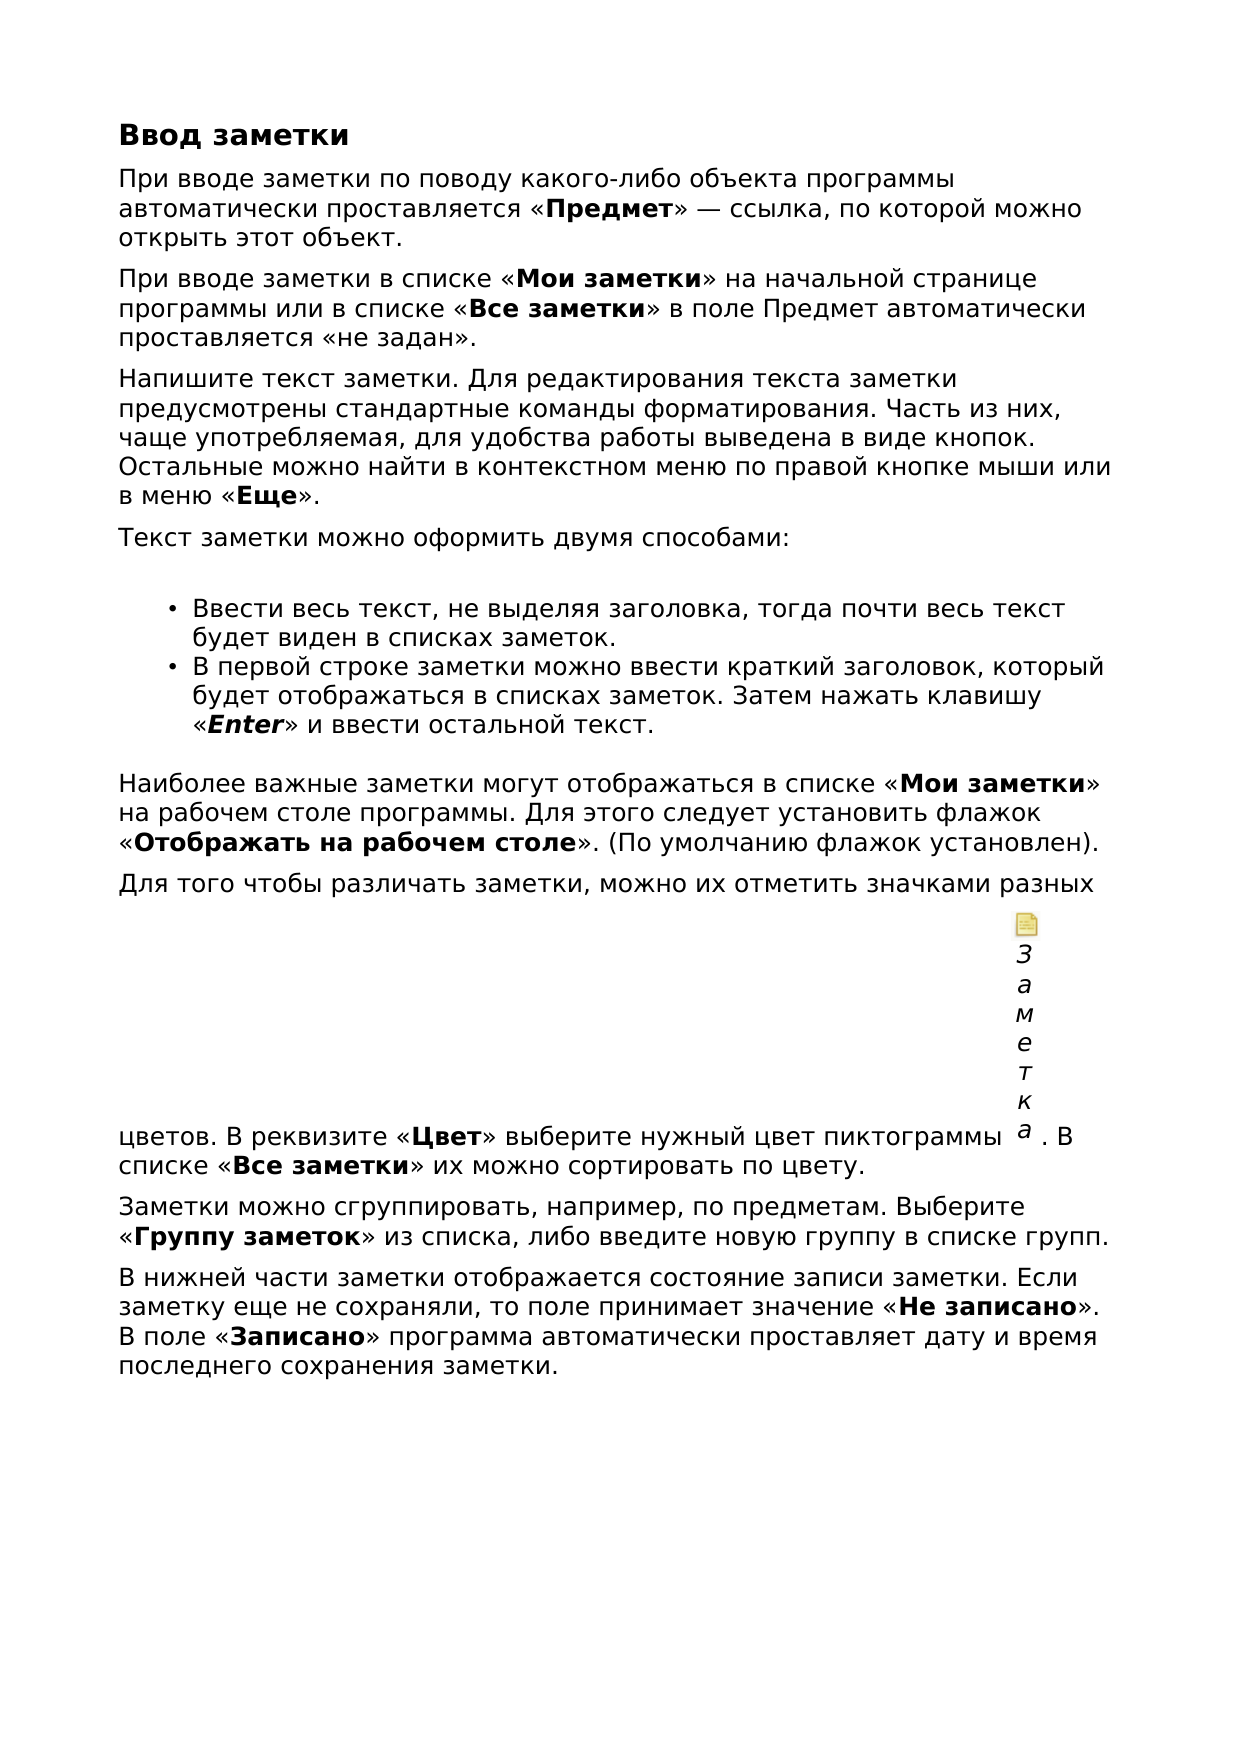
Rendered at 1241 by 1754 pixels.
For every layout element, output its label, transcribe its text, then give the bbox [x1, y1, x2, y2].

text В нижней части заметки отображается состояние записи заметки. Если заметку еще не сохраняли, то поле принимает значение «Не записано». В поле «Записано» программа автоматически проставляет дату и время последнего сохранения заметки. [118, 1263, 1122, 1380]
list Ввести весь текст, не выделяя заголовка, тогда почти весь текст будет виден в списках заметок. [177, 594, 1122, 652]
text Заметка [1011, 941, 1041, 1145]
text Заметки можно сгруппировать, например, по предметам. Выберите «Группу заметок» из списка, либо введите новую группу в списке групп. [118, 1192, 1122, 1251]
text Напишите текст заметки. Для редактирования текста заметки предусмотрены стандартные команды форматирования. Часть из них, чаще употребляемая, для удобства работы выведена в виде кнопок. Остальные можно найти в контекстном меню по правой кнопке мыши или в меню «Еще». [118, 364, 1122, 510]
text При вводе заметки в списке «Мои заметки» на начальной странице программы или в списке «Все заметки» в поле Предмет автоматически проставляется «не задан». [118, 264, 1122, 352]
subtitle Ввод заметки [118, 118, 1122, 152]
text Текст заметки можно оформить двумя способами: [118, 523, 1122, 552]
picture [1010, 911, 1041, 941]
text Для того чтобы различать заметки, можно их отметить значками разных цветов. В реквизите «Цвет» выберите нужный цвет пиктограммы . В списке «Все заметки» их можно сортировать по цвету. [118, 869, 1122, 1180]
text При вводе заметки по поводу какого-либо объекта программы автоматически проставляется «Предмет» — ссылка, по которой можно открыть этот объект. [118, 164, 1122, 252]
list В первой строке заметки можно ввести краткий заголовок, который будет отображаться в списках заметок. Затем нажать клавишу «Enter» и ввести остальной текст. [177, 652, 1122, 740]
text Наиболее важные заметки могут отображаться в списке «Мои заметки» на рабочем столе программы. Для этого следует установить флажок «Отображать на рабочем столе». (По умолчанию флажок установлен). [118, 769, 1122, 857]
